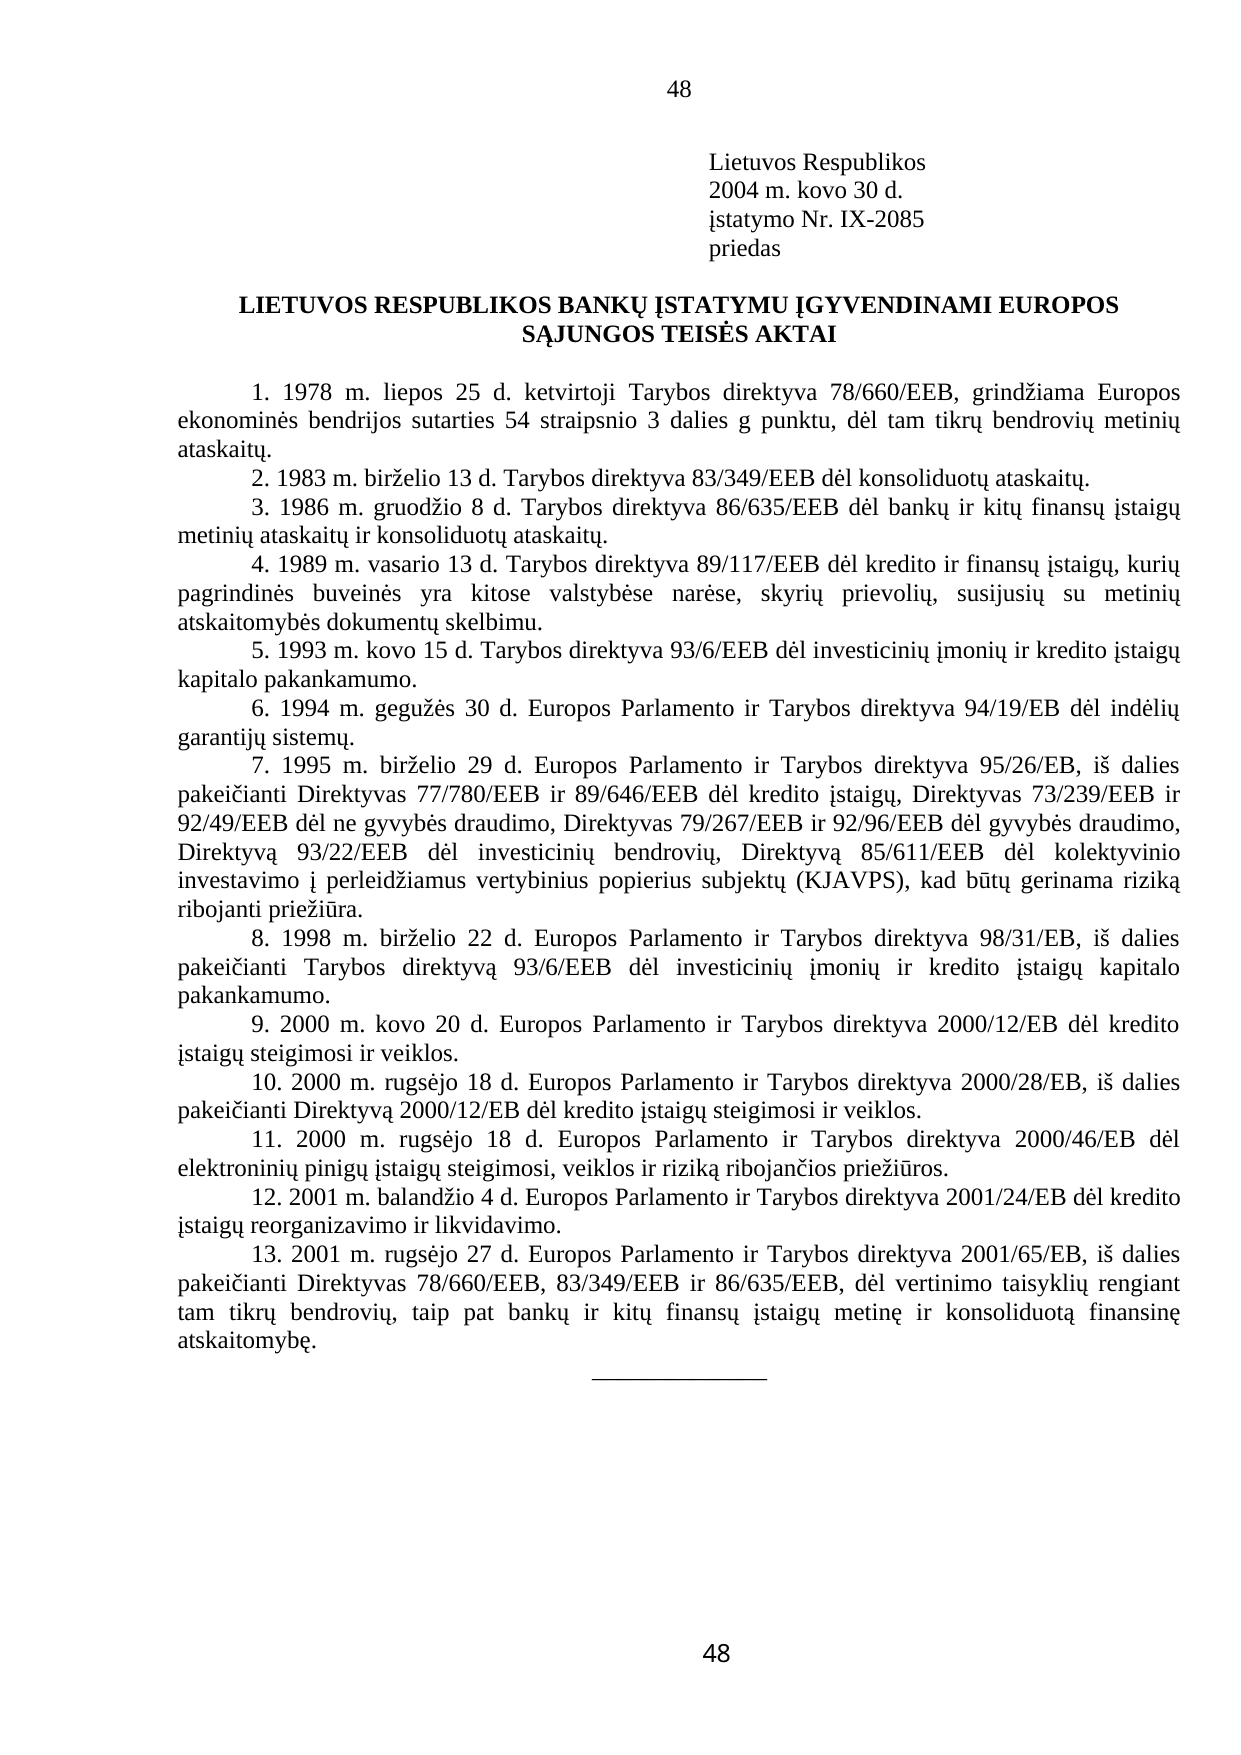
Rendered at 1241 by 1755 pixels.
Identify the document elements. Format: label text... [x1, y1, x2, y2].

text 10. 2000 m. rugsėjo 18 d. Europos Parlamento ir Tarybos direktyva 2000/28/EB, iš dalies pakeičianti Direktyvą 2000/12/EB dėl kredito įstaigų steigimosi ir veiklos. [177, 1067, 1181, 1124]
text ______________ [177, 1354, 1181, 1383]
text 6. 1994 m. gegužės 30 d. Europos Parlamento ir Tarybos direktyva 94/19/EB dėl indėlių garantijų sistemų. [177, 693, 1181, 751]
text 12. 2001 m. balandžio 4 d. Europos Parlamento ir Tarybos direktyva 2001/24/EB dėl kredito įstaigų reorganizavimo ir likvidavimo. [177, 1182, 1181, 1239]
text priedas [177, 233, 1181, 262]
text Lietuvos Respublikos [177, 147, 1181, 176]
text 8. 1998 m. birželio 22 d. Europos Parlamento ir Tarybos direktyva 98/31/EB, iš dalies pakeičianti Tarybos direktyvą 93/6/EEB dėl investicinių įmonių ir kredito įstaigų kapitalo pakankamumo. [177, 923, 1181, 1009]
text 2004 m. kovo 30 d. [177, 176, 1181, 204]
text 3. 1986 m. gruodžio 8 d. Tarybos direktyva 86/635/EEB dėl bankų ir kitų finansų įstaigų metinių ataskaitų ir konsoliduotų ataskaitų. [177, 492, 1181, 549]
text 11. 2000 m. rugsėjo 18 d. Europos Parlamento ir Tarybos direktyva 2000/46/EB dėl elektroninių pinigų įstaigų steigimosi, veiklos ir riziką ribojančios priežiūros. [177, 1124, 1181, 1182]
text 7. 1995 m. birželio 29 d. Europos Parlamento ir Tarybos direktyva 95/26/EB, iš dalies pakeičianti Direktyvas 77/780/EEB ir 89/646/EEB dėl kredito įstaigų, Direktyvas 73/239/EEB ir 92/49/EEB dėl ne gyvybės draudimo, Direktyvas 79/267/EEB ir 92/96/EEB dėl gyvybės draudimo, Direktyvą 93/22/EEB dėl investicinių bendrovių, Direktyvą 85/611/EEB dėl kolektyvinio investavimo į perleidžiamus vertybinius popierius subjektų (KJAVPS), kad būtų gerinama riziką ribojanti priežiūra. [177, 751, 1181, 923]
text 5. 1993 m. kovo 15 d. Tarybos direktyva 93/6/EEB dėl investicinių įmonių ir kredito įstaigų kapitalo pakankamumo. [177, 636, 1181, 693]
text 9. 2000 m. kovo 20 d. Europos Parlamento ir Tarybos direktyva 2000/12/EB dėl kredito įstaigų steigimosi ir veiklos. [177, 1009, 1181, 1067]
text įstatymo Nr. IX-2085 [177, 204, 1181, 233]
text 2. 1983 m. birželio 13 d. Tarybos direktyva 83/349/EEB dėl konsoliduotų ataskaitų. [177, 463, 1181, 492]
text 1. 1978 m. liepos 25 d. ketvirtoji Tarybos direktyva 78/660/EEB, grindžiama Europos ekonominės bendrijos sutarties 54 straipsnio 3 dalies g punktu, dėl tam tikrų bendrovių metinių ataskaitų. [177, 377, 1181, 463]
text LIETUVOS RESPUBLIKOS BANKŲ ĮSTATYMU ĮGYVENDINAMI EUROPOS SĄJUNGOS TEISĖS AKTAI [177, 291, 1181, 348]
text 4. 1989 m. vasario 13 d. Tarybos direktyva 89/117/EEB dėl kredito ir finansų įstaigų, kurių pagrindinės buveinės yra kitose valstybėse narėse, skyrių prievolių, susijusių su metinių atskaitomybės dokumentų skelbimu. [177, 549, 1181, 636]
text 13. 2001 m. rugsėjo 27 d. Europos Parlamento ir Tarybos direktyva 2001/65/EB, iš dalies pakeičianti Direktyvas 78/660/EEB, 83/349/EEB ir 86/635/EEB, dėl vertinimo taisyklių rengiant tam tikrų bendrovių, taip pat bankų ir kitų finansų įstaigų metinę ir konsoliduotą finansinę atskaitomybę. [177, 1239, 1181, 1354]
